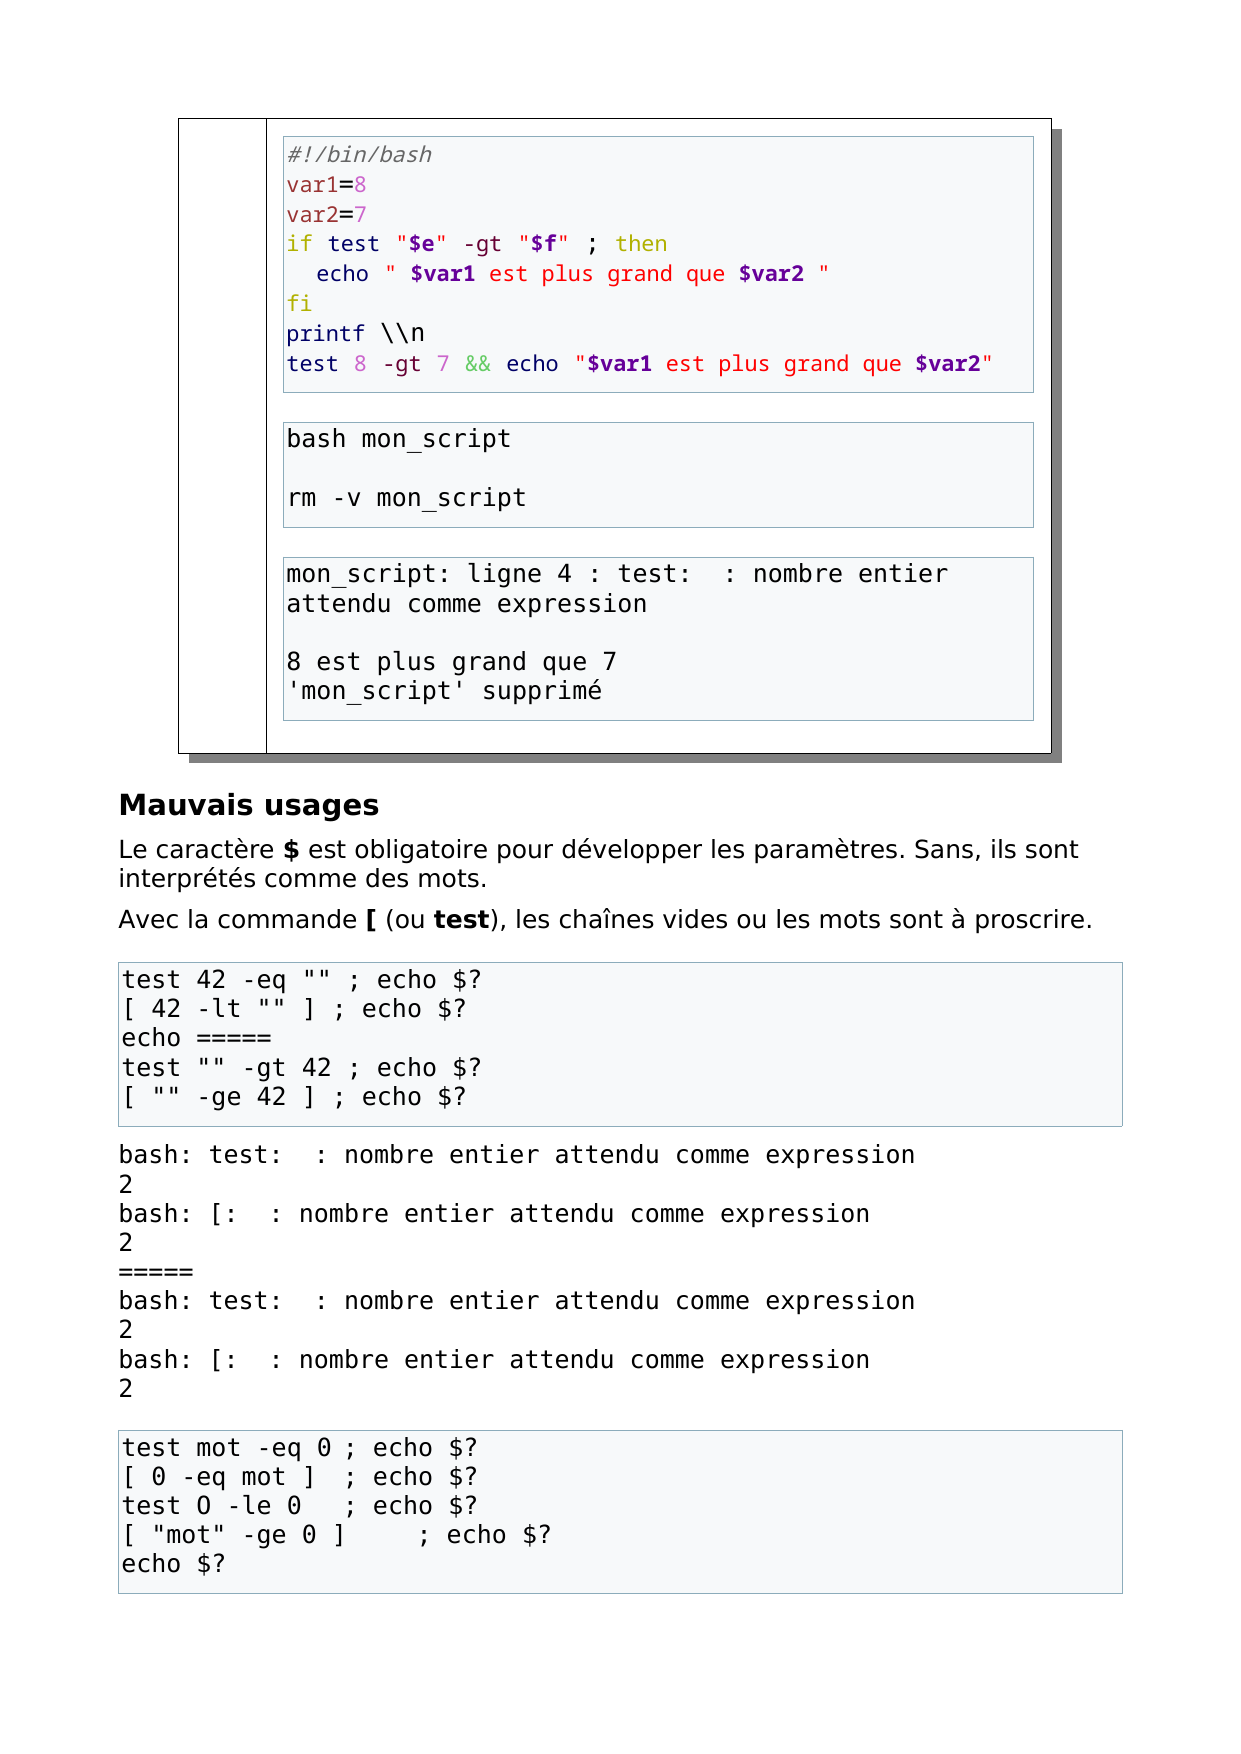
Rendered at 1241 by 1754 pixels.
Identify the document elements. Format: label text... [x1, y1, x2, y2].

subtitle Mauvais usages [118, 788, 1122, 822]
table_header #!/bin/bash var1=8 var2=7 if test "$e" -gt "$f" ; then echo " $var1 est plus grand que $var2 " fi printf \\n test 8 -gt 7 && echo "$var1 est plus grand que $var2" [284, 137, 1033, 392]
text Le caractère $ est obligatoire pour développer les paramètres. Sans, ils sont interprétés comme des mots. [118, 835, 1122, 893]
text bash: test: : nombre entier attendu comme expression 2 bash: [: : nombre entier attendu comme expression 2 ===== bash: test: : nombre entier attendu comme expression 2 bash: [: : nombre entier attendu comme expression 2 [118, 1141, 1122, 1403]
table_header test mot -eq 0 ; echo $? [ 0 -eq mot ] ; echo $? test O -le 0 ; echo $? [ "mot" -ge 0 ] ; echo $? echo $? [119, 1431, 1122, 1593]
table_header bash mon_script rm -v mon_script [284, 423, 1033, 527]
table_header test 42 -eq "" ; echo $? [ 42 -lt "" ] ; echo $? echo ===== test "" -gt 42 ; echo $? [ "" -ge 42 ] ; echo $? [119, 963, 1122, 1126]
table_header mon_script: ligne 4 : test: : nombre entier attendu comme expression 8 est plus grand que 7 'mon_script' supprimé [284, 558, 1033, 720]
table_header [179, 119, 266, 753]
table_header [267, 119, 1051, 753]
text Avec la commande [ (ou test), les chaînes vides ou les mots sont à proscrire. [118, 906, 1122, 935]
